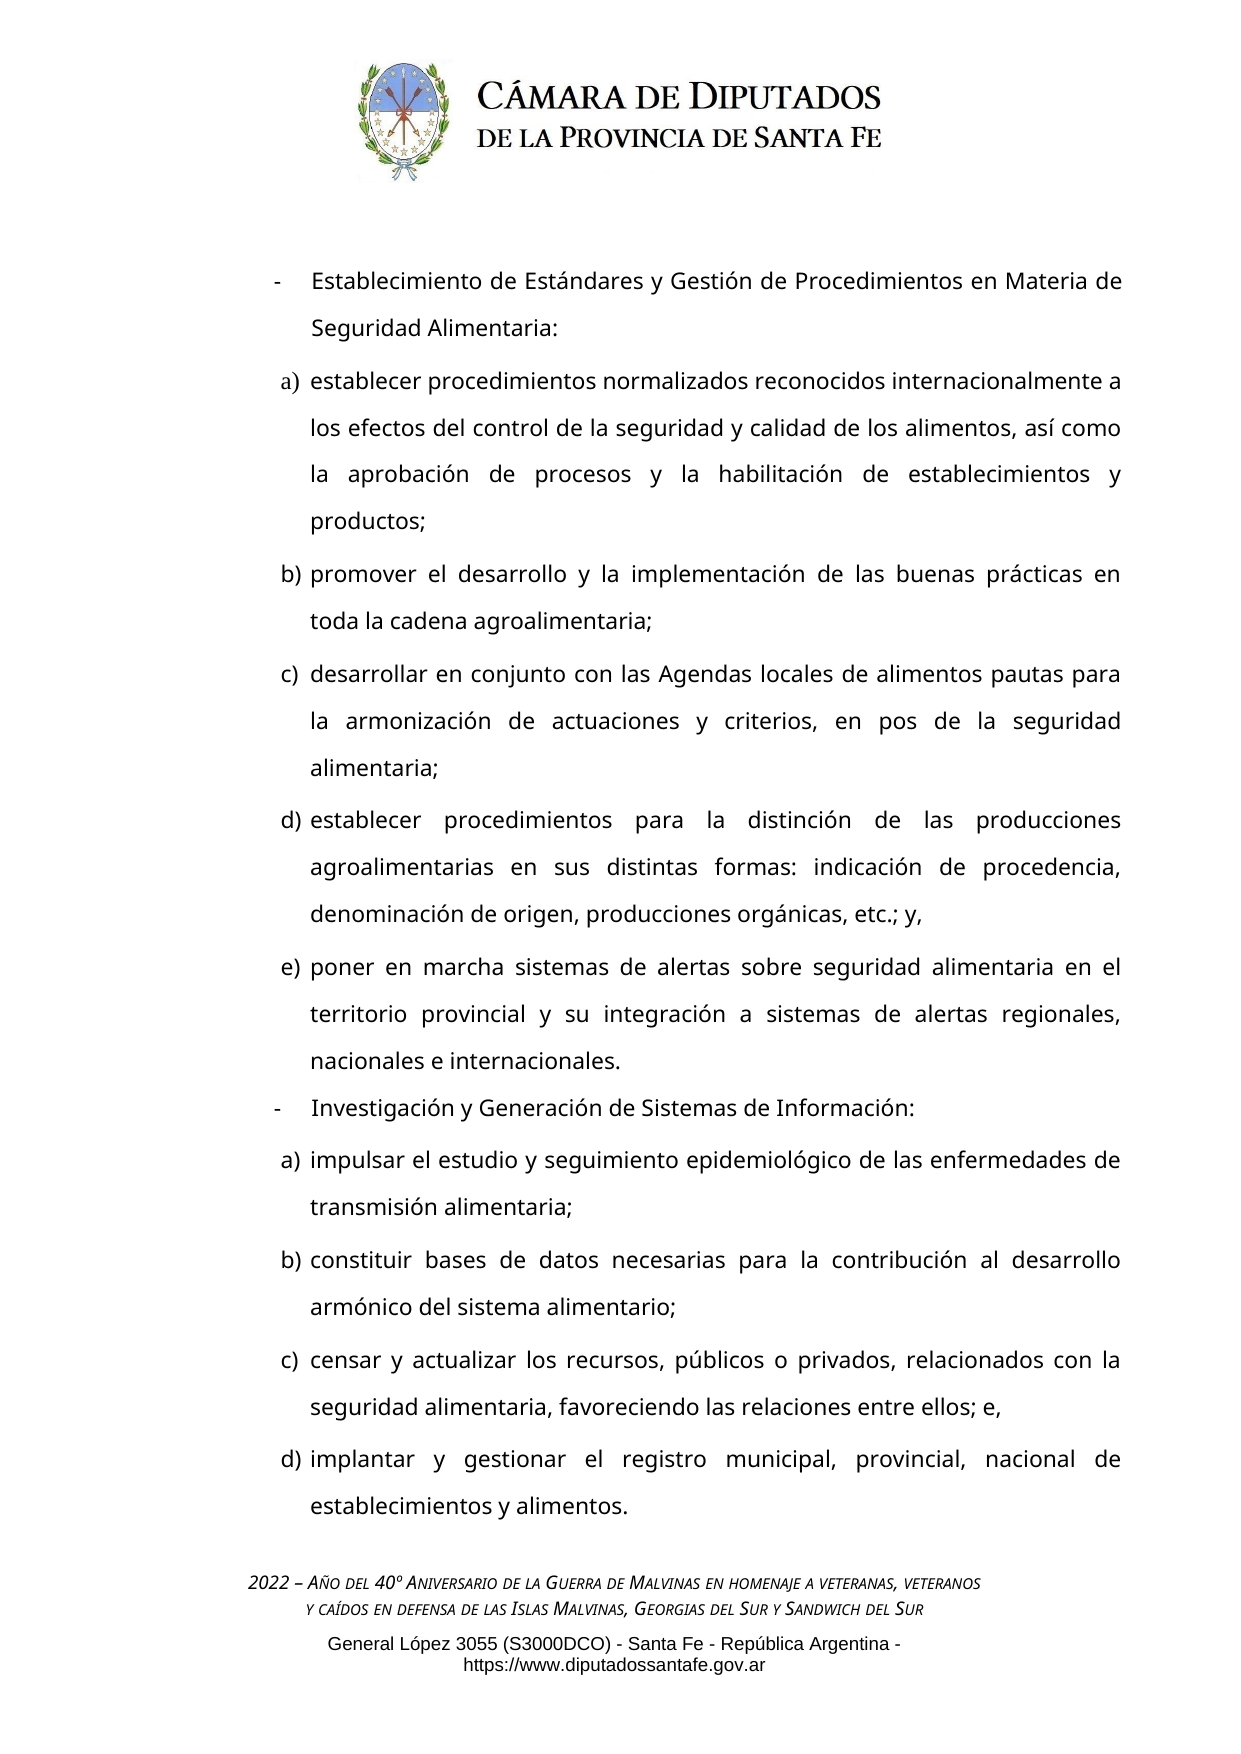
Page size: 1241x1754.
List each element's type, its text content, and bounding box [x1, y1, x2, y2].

list implantar y gestionar el registro municipal, provincial, nacional de establecimientos y alimentos. [280, 1443, 1122, 1522]
list Establecimiento de Estándares y Gestión de Procedimientos en Materia de Seguridad Alimentaria: [274, 265, 1122, 343]
list desarrollar en conjunto con las Agendas locales de alimentos pautas para la armonización de actuaciones y criterios, en pos de la seguridad alimentaria; [280, 658, 1122, 783]
list constituir bases de datos necesarias para la contribución al desarrollo armónico del sistema alimentario; [280, 1244, 1122, 1322]
list poner en marcha sistemas de alertas sobre seguridad alimentaria en el territorio provincial y su integración a sistemas de alertas regionales, nacionales e internacionales. [280, 951, 1122, 1076]
list establecer procedimientos para la distinción de las producciones agroalimentarias en sus distintas formas: indicación de procedencia, denominación de origen, producciones orgánicas, etc.; y, [280, 804, 1122, 929]
list Investigación y Generación de Sistemas de Información: [274, 1092, 1122, 1123]
list impulsar el estudio y seguimiento epidemiológico de las enfermedades de transmisión alimentaria; [280, 1144, 1122, 1222]
picture [354, 59, 886, 183]
list censar y actualizar los recursos, públicos o privados, relacionados con la seguridad alimentaria, favoreciendo las relaciones entre ellos; e, [280, 1344, 1122, 1422]
list establecer procedimientos normalizados reconocidos internacionalmente a los efectos del control de la seguridad y calidad de los alimentos, así como la aprobación de procesos y la habilitación de establecimientos y productos; [280, 365, 1122, 537]
list promover el desarrollo y la implementación de las buenas prácticas en toda la cadena agroalimentaria; [280, 558, 1122, 636]
